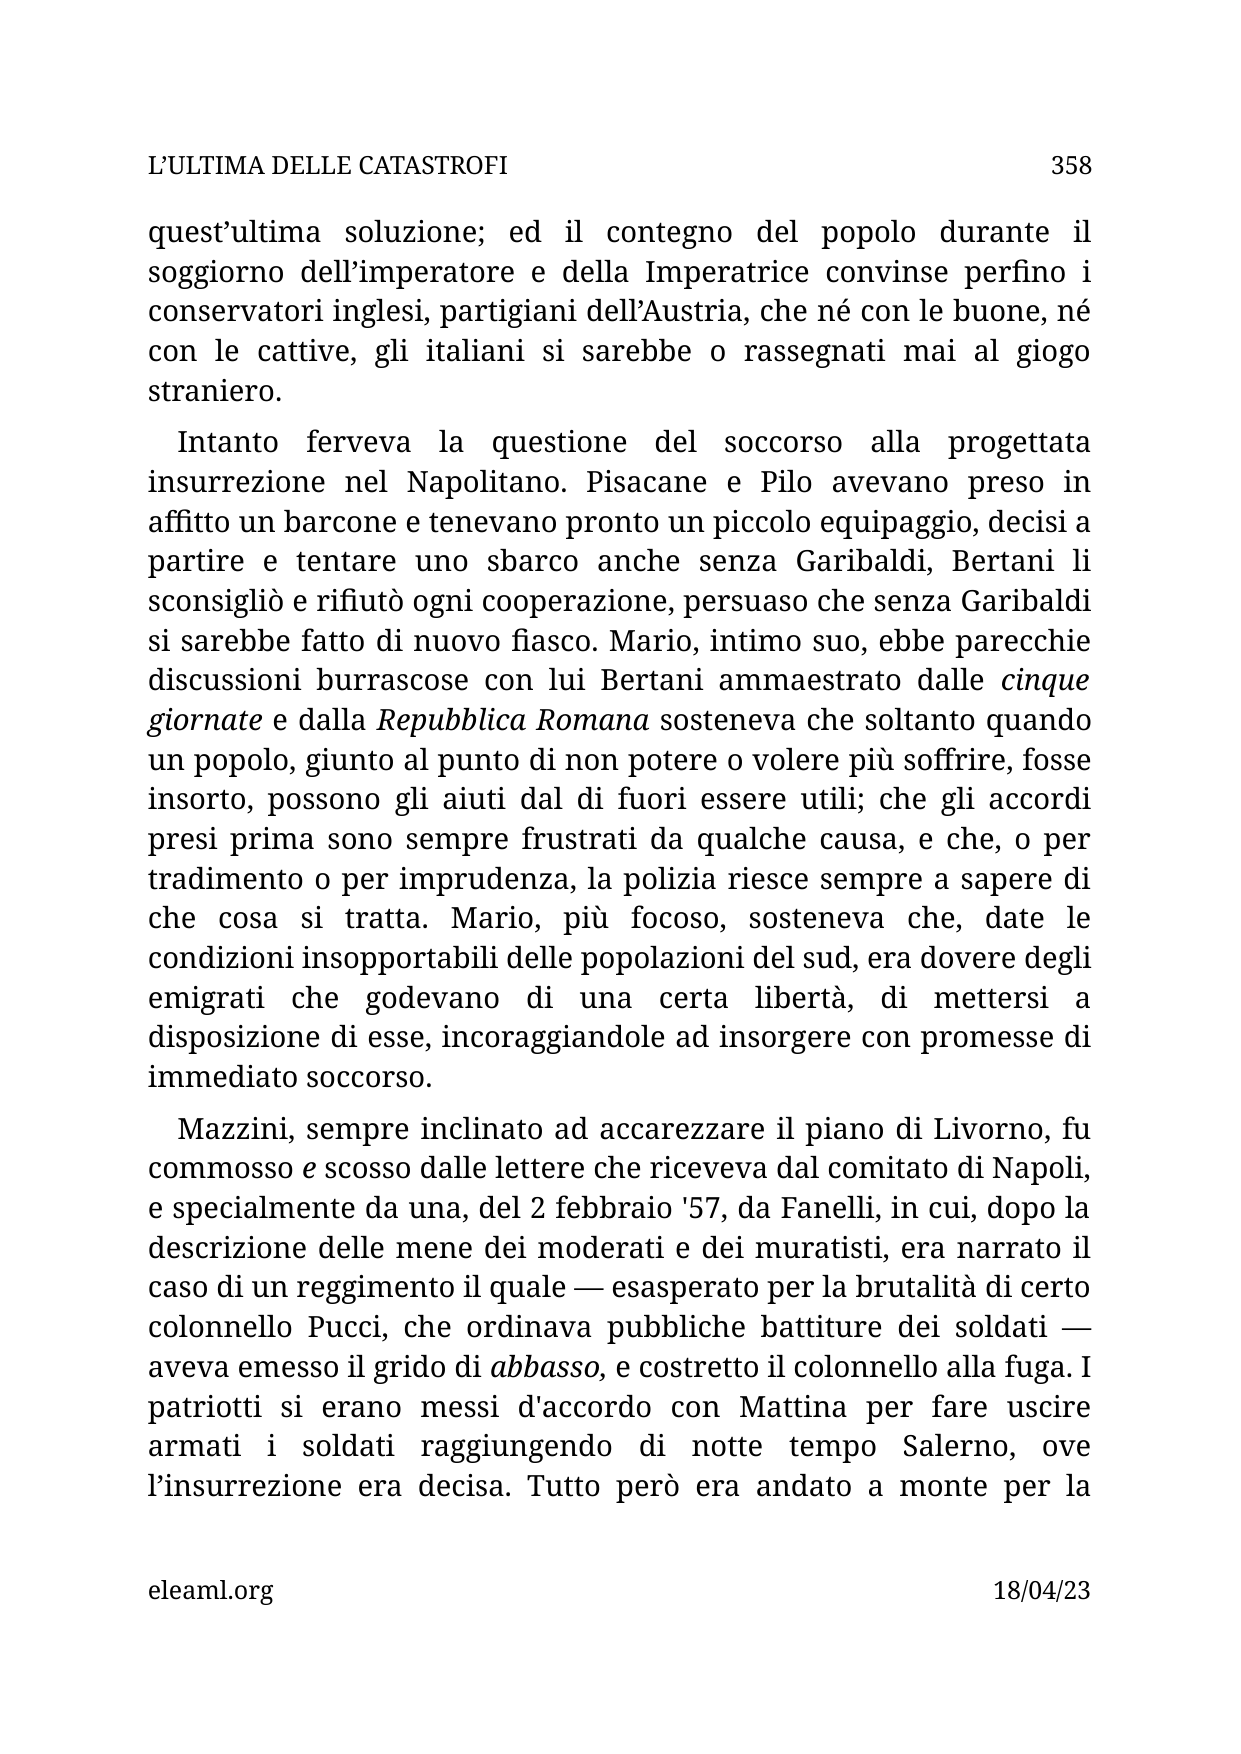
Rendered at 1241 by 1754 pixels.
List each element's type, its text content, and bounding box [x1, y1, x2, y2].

text Mazzini, sempre inclinato ad accarezzare il piano di Livorno, fu commosso e scosso dalle lettere che riceveva dal comitato di Napoli, e specialmente da una, del 2 febbraio '57, da Fanelli, in cui, dopo la descrizione delle mene dei moderati e dei muratisti, era narrato il caso di un reggimento il quale — esasperato per la brutalità di certo colonnello Pucci, che ordinava pubbliche battiture dei soldati — aveva emesso il grido di abbasso, e costretto il colonnello alla fuga. I patriotti si erano messi d'accordo con Mattina per fare uscire armati i soldati raggiungendo di notte tempo Salerno, ove l’insurrezione era decisa. Tutto però era andato a monte per la [148, 1108, 1093, 1505]
text quest’ultima soluzione; ed il contegno del popolo durante il soggiorno dell’imperatore e della Imperatrice convinse perfino i conservatori inglesi, partigiani dell’Austria, che né con le buone, né con le cattive, gli italiani si sarebbe o rassegnati mai al giogo straniero. [148, 211, 1093, 409]
text Intanto ferveva la questione del soccorso alla progettata insurrezione nel Napolitano. Pisacane e Pilo avevano preso in affitto un barcone e tenevano pronto un piccolo equipaggio, decisi a partire e tentare uno sbarco anche senza Garibaldi, Bertani li sconsigliò e rifiutò ogni cooperazione, persuaso che senza Garibaldi si sarebbe fatto di nuovo fiasco. Mario, intimo suo, ebbe parecchie discussioni burrascose con lui Bertani ammaestrato dalle cinque giornate e dalla Repubblica Romana sosteneva che soltanto quando un popolo, giunto al punto di non potere o volere più soffrire, fosse insorto, possono gli aiuti dal di fuori essere utili; che gli accordi presi prima sono sempre frustrati da qualche causa, e che, o per tradimento o per imprudenza, la polizia riesce sempre a sapere di che cosa si tratta. Mario, più focoso, sosteneva che, date le condizioni insopportabili delle popolazioni del sud, era dovere degli emigrati che godevano di una certa libertà, di mettersi a disposizione di esse, incoraggiandole ad insorgere con promesse di immediato soccorso. [148, 421, 1093, 1096]
